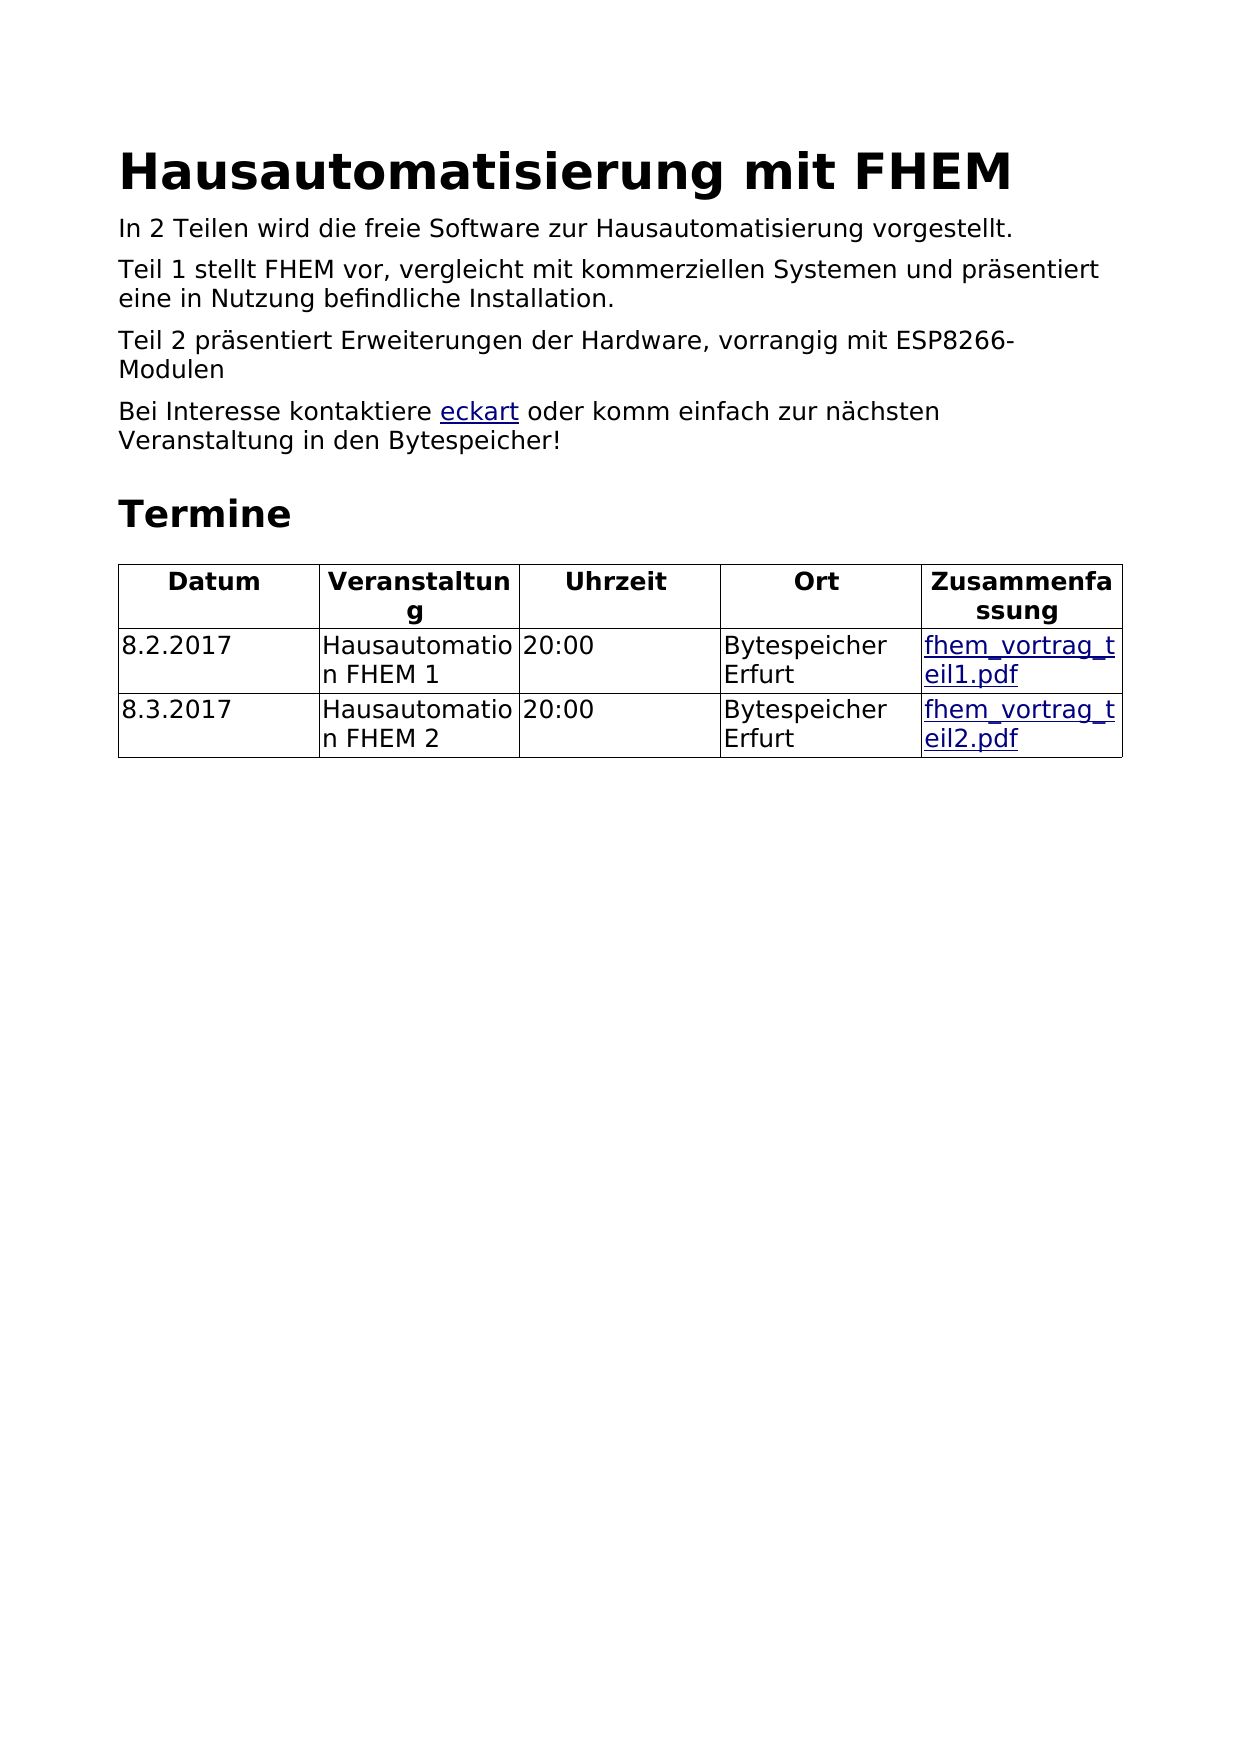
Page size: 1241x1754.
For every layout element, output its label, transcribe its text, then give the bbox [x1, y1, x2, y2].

table_cell 20:00 [520, 694, 720, 757]
table_cell Bytespeicher Erfurt [721, 694, 921, 757]
table_cell Bytespeicher Erfurt [721, 629, 921, 692]
table_header Ort [721, 565, 921, 628]
text In 2 Teilen wird die freie Software zur Hausautomatisierung vorgestellt. [118, 214, 1122, 243]
subtitle Hausautomatisierung mit FHEM [118, 143, 1122, 201]
table_header Zusammenfassung [922, 565, 1122, 628]
text Teil 1 stellt FHEM vor, vergleicht mit kommerziellen Systemen und präsentiert eine in Nutzung befindliche Installation. [118, 256, 1122, 314]
text Teil 2 präsentiert Erweiterungen der Hardware, vorrangig mit ESP8266-Modulen [118, 326, 1122, 385]
table_header Uhrzeit [520, 565, 720, 628]
table_header Datum [119, 565, 319, 628]
text Bei Interesse kontaktiere eckart oder komm einfach zur nächsten Veranstaltung in den Bytespeicher! [118, 397, 1122, 456]
table_cell 8.3.2017 [119, 694, 319, 757]
table_cell fhem_vortrag_teil2.pdf [922, 694, 1122, 757]
table_cell 20:00 [520, 629, 720, 692]
table_cell 8.2.2017 [119, 629, 319, 692]
table_cell fhem_vortrag_teil1.pdf [922, 629, 1122, 692]
table_cell Hausautomation FHEM 1 [320, 629, 519, 692]
table_header Veranstaltung [320, 565, 519, 628]
subtitle Termine [118, 493, 1122, 537]
table_cell Hausautomation FHEM 2 [320, 694, 519, 757]
